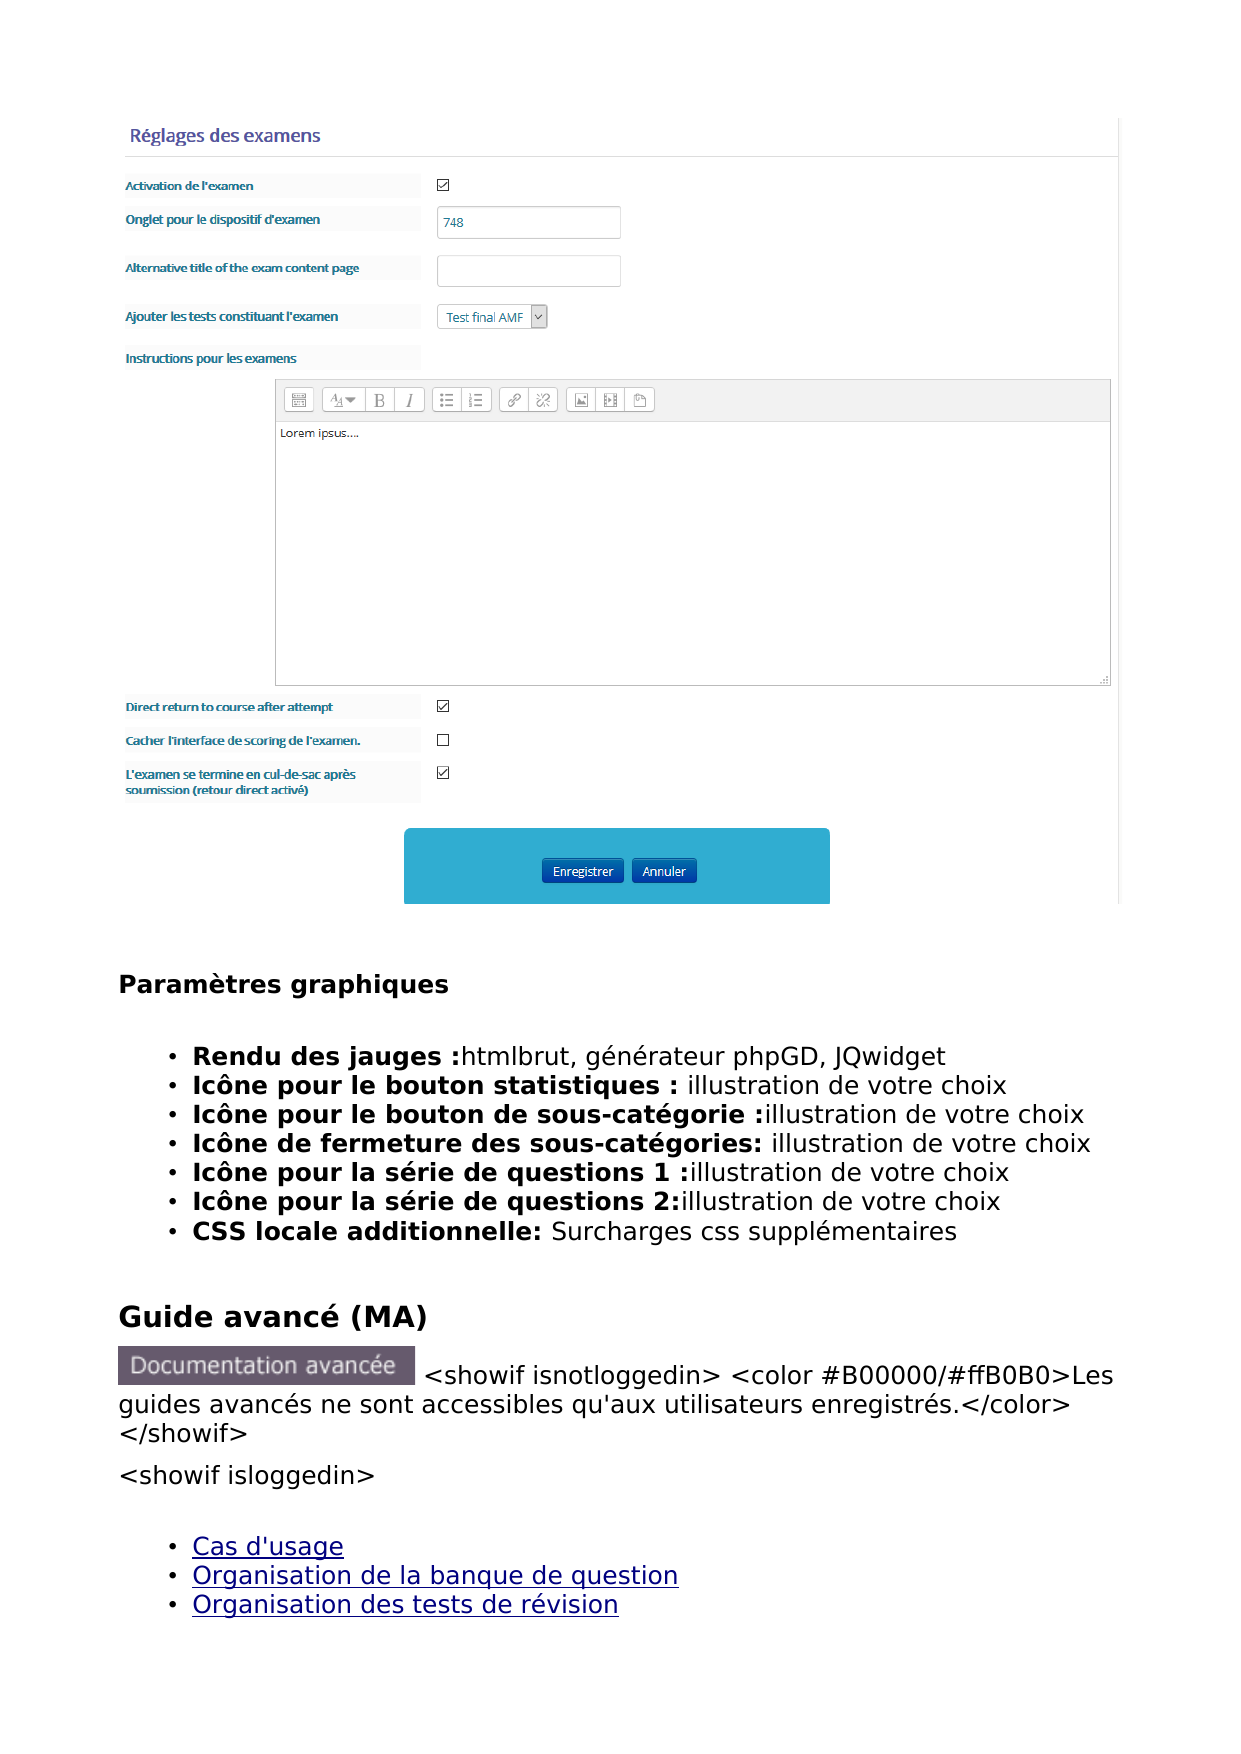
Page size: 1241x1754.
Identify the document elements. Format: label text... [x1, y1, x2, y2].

text <showif isnotloggedin> <color #B00000/#ffB0B0>Les guides avancés ne sont accessibles qu'aux utilisateurs enregistrés.</color> </showif> [118, 1347, 1122, 1449]
picture [118, 118, 1123, 904]
subtitle Paramètres graphiques [118, 971, 1122, 1000]
list Icône pour la série de questions 1 :illustration de votre choix [177, 1158, 1122, 1188]
list Icône pour le bouton statistiques : illustration de votre choix [177, 1071, 1122, 1100]
list Rendu des jauges :htmlbrut, générateur phpGD, JQwidget [177, 1042, 1122, 1071]
picture [118, 1346, 415, 1385]
list CSS locale additionnelle: Surcharges css supplémentaires [177, 1217, 1122, 1246]
text <showif isloggedin> [118, 1461, 1122, 1490]
list Icône pour la série de questions 2:illustration de votre choix [177, 1188, 1122, 1217]
list Icône pour le bouton de sous-catégorie :illustration de votre choix [177, 1100, 1122, 1129]
list Cas d'usage [177, 1532, 1122, 1561]
subtitle Guide avancé (MA) [118, 1300, 1122, 1334]
list Organisation des tests de révision [177, 1591, 1122, 1620]
list Icône de fermeture des sous-catégories: illustration de votre choix [177, 1129, 1122, 1158]
list Organisation de la banque de question [177, 1561, 1122, 1591]
